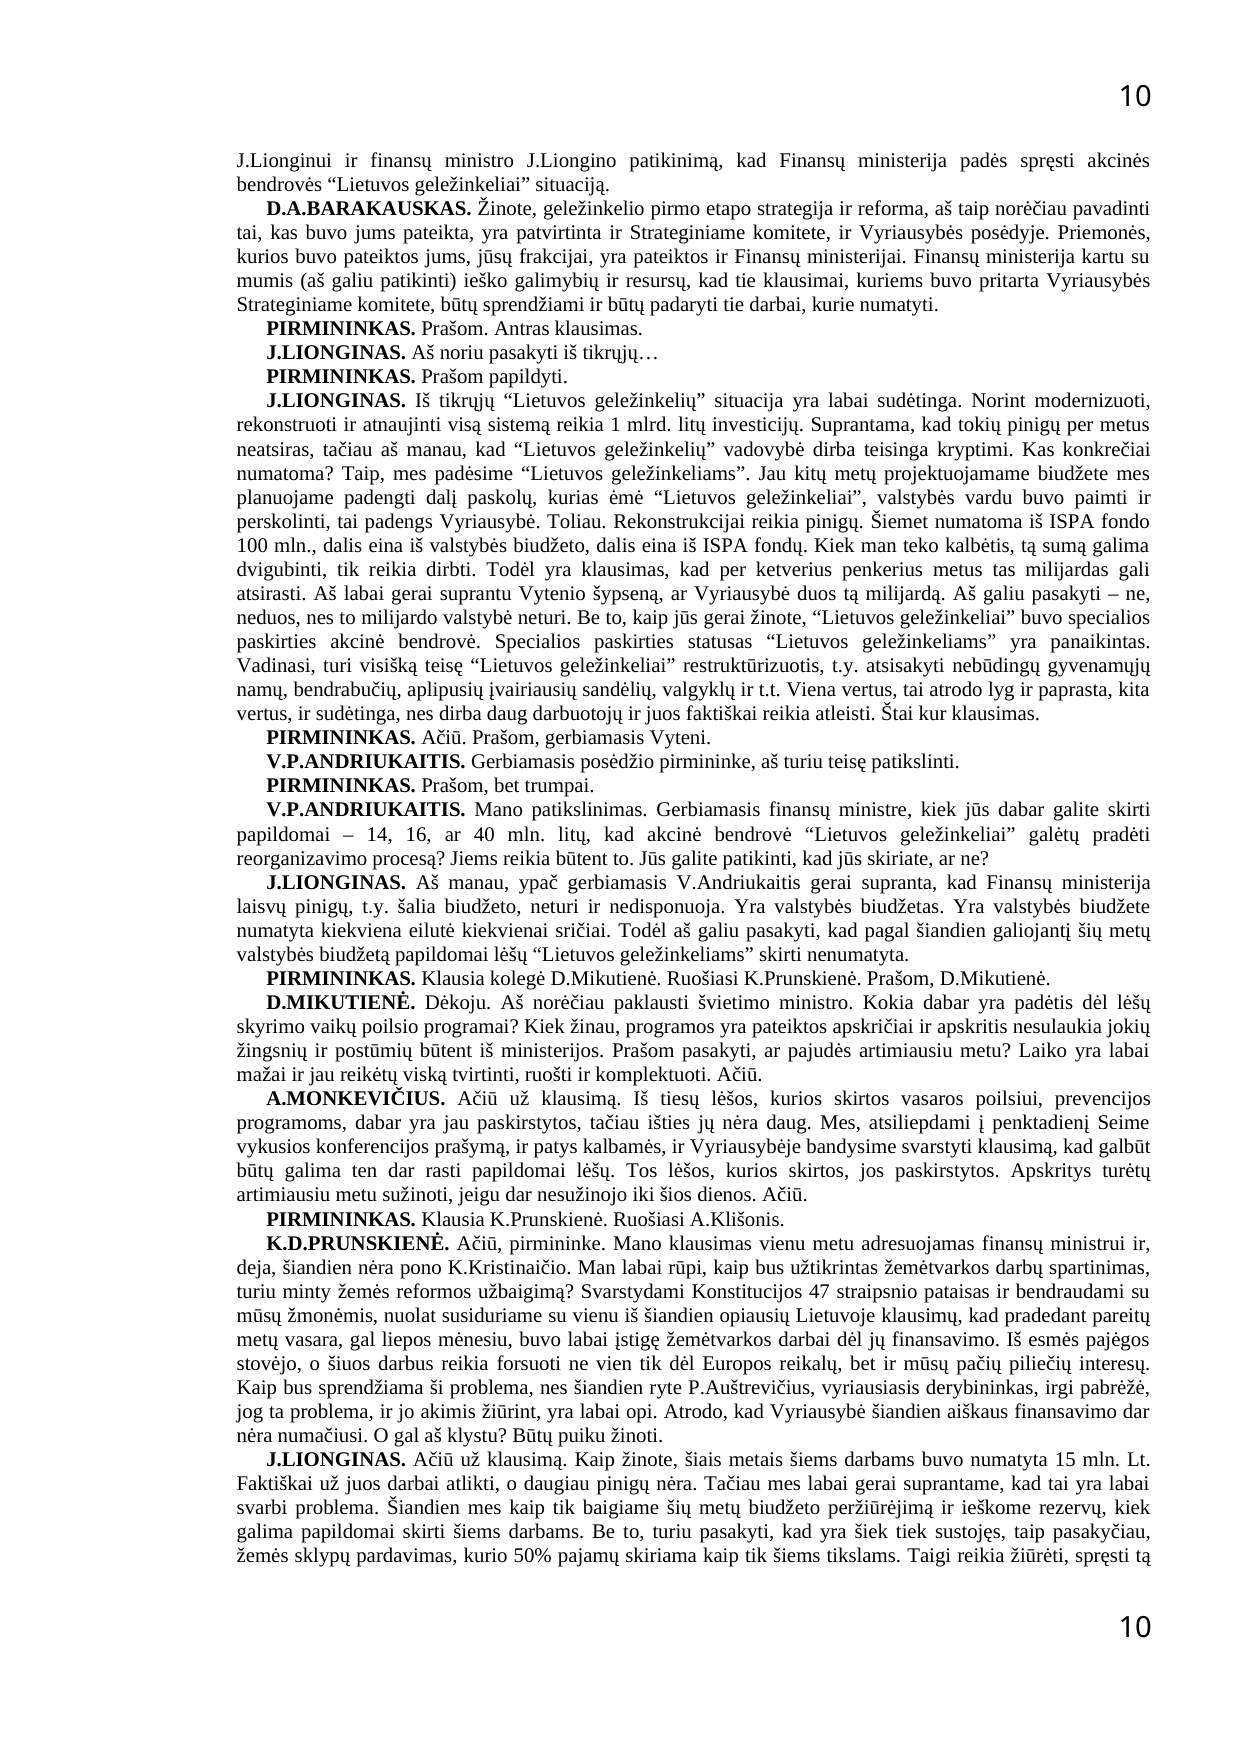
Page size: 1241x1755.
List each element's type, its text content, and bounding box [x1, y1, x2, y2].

text D.MIKUTIENĖ. Dėkoju. Aš norėčiau paklausti švietimo ministro. Kokia dabar yra padėtis dėl lėšų skyrimo vaikų poilsio programai? Kiek žinau, programos yra pateiktos apskričiai ir apskritis nesulaukia jokių žingsnių ir postūmių būtent iš ministerijos. Prašom pasakyti, ar pajudės artimiausiu metu? Laiko yra labai mažai ir jau reikėtų viską tvirtinti, ruošti ir komplektuoti. Ačiū. [236, 990, 1152, 1086]
text PIRMININKAS. Prašom, bet trumpai. [236, 773, 1152, 797]
text PIRMININKAS. Ačiū. Prašom, gerbiamasis Vyteni. [236, 725, 1152, 749]
text J.Lionginui ir finansų ministro J.Liongino patikinimą, kad Finansų ministerija padės spręsti akcinės bendrovės “Lietuvos geležinkeliai” situaciją. [236, 148, 1152, 196]
text J.LIONGINAS. Iš tikrųjų “Lietuvos geležinkelių” situacija yra labai sudėtinga. Norint modernizuoti, rekonstruoti ir atnaujinti visą sistemą reikia 1 mlrd. litų investicijų. Suprantama, kad tokių pinigų per metus neatsiras, tačiau aš manau, kad “Lietuvos geležinkelių” vadovybė dirba teisinga kryptimi. Kas konkrečiai numatoma? Taip, mes padėsime “Lietuvos geležinkeliams”. Jau kitų metų projektuojamame biudžete mes planuojame padengti dalį paskolų, kurias ėmė “Lietuvos geležinkeliai”, valstybės vardu buvo paimti ir perskolinti, tai padengs Vyriausybė. Toliau. Rekonstrukcijai reikia pinigų. Šiemet numatoma iš ISPA fondo 100 mln., dalis eina iš valstybės biudžeto, dalis eina iš ISPA fondų. Kiek man teko kalbėtis, tą sumą galima dvigubinti, tik reikia dirbti. Todėl yra klausimas, kad per ketverius penkerius metus tas milijardas gali atsirasti. Aš labai gerai suprantu Vytenio šypseną, ar Vyriausybė duos tą milijardą. Aš galiu pasakyti – ne, neduos, nes to milijardo valstybė neturi. Be to, kaip jūs gerai žinote, “Lietuvos geležinkeliai” buvo specialios paskirties akcinė bendrovė. Specialios paskirties statusas “Lietuvos geležinkeliams” yra panaikintas. Vadinasi, turi visišką teisę “Lietuvos geležinkeliai” restruktūrizuotis, t.y. atsisakyti nebūdingų gyvenamųjų namų, bendrabučių, aplipusių įvairiausių sandėlių, valgyklų ir t.t. Viena vertus, tai atrodo lyg ir paprasta, kita vertus, ir sudėtinga, nes dirba daug darbuotojų ir juos faktiškai reikia atleisti. Štai kur klausimas. [236, 388, 1152, 725]
text J.LIONGINAS. Aš noriu pasakyti iš tikrųjų… [236, 340, 1152, 364]
text J.LIONGINAS. Ačiū už klausimą. Kaip žinote, šiais metais šiems darbams buvo numatyta 15 mln. Lt. Faktiškai už juos darbai atlikti, o daugiau pinigų nėra. Tačiau mes labai gerai suprantame, kad tai yra labai svarbi problema. Šiandien mes kaip tik baigiame šių metų biudžeto peržiūrėjimą ir ieškome rezervų, kiek galima papildomai skirti šiems darbams. Be to, turiu pasakyti, kad yra šiek tiek sustojęs, taip pasakyčiau, žemės sklypų pardavimas, kurio 50% pajamų skiriama kaip tik šiems tikslams. Taigi reikia žiūrėti, spręsti tą [236, 1447, 1152, 1567]
text V.P.ANDRIUKAITIS. Mano patikslinimas. Gerbiamasis finansų ministre, kiek jūs dabar galite skirti papildomai – 14, 16, ar 40 mln. litų, kad akcinė bendrovė “Lietuvos geležinkeliai” galėtų pradėti reorganizavimo procesą? Jiems reikia būtent to. Jūs galite patikinti, kad jūs skiriate, ar ne? [236, 797, 1152, 869]
text PIRMININKAS. Klausia kolegė D.Mikutienė. Ruošiasi K.Prunskienė. Prašom, D.Mikutienė. [236, 966, 1152, 990]
text K.D.PRUNSKIENĖ. Ačiū, pirmininke. Mano klausimas vienu metu adresuojamas finansų ministrui ir, deja, šiandien nėra pono K.Kristinaičio. Man labai rūpi, kaip bus užtikrintas žemėtvarkos darbų spartinimas, turiu minty žemės reformos užbaigimą? Svarstydami Konstitucijos 47 straipsnio pataisas ir bendraudami su mūsų žmonėmis, nuolat susiduriame su vienu iš šiandien opiausių Lietuvoje klausimų, kad pradedant pareitų metų vasara, gal liepos mėnesiu, buvo labai įstigę žemėtvarkos darbai dėl jų finansavimo. Iš esmės pajėgos stovėjo, o šiuos darbus reikia forsuoti ne vien tik dėl Europos reikalų, bet ir mūsų pačių piliečių interesų. Kaip bus sprendžiama ši problema, nes šiandien ryte P.Auštrevičius, vyriausiasis derybininkas, irgi pabrėžė, jog ta problema, ir jo akimis žiūrint, yra labai opi. Atrodo, kad Vyriausybė šiandien aiškaus finansavimo dar nėra numačiusi. O gal aš klystu? Būtų puiku žinoti. [236, 1231, 1152, 1447]
text PIRMININKAS. Prašom papildyti. [236, 364, 1152, 388]
text PIRMININKAS. Klausia K.Prunskienė. Ruošiasi A.Klišonis. [236, 1206, 1152, 1231]
text A.MONKEVIČIUS. Ačiū už klausimą. Iš tiesų lėšos, kurios skirtos vasaros poilsiui, prevencijos programoms, dabar yra jau paskirstytos, tačiau išties jų nėra daug. Mes, atsiliepdami į penktadienį Seime vykusios konferencijos prašymą, ir patys kalbamės, ir Vyriausybėje bandysime svarstyti klausimą, kad galbūt būtų galima ten dar rasti papildomai lėšų. Tos lėšos, kurios skirtos, jos paskirstytos. Apskritys turėtų artimiausiu metu sužinoti, jeigu dar nesužinojo iki šios dienos. Ačiū. [236, 1086, 1152, 1206]
text D.A.BARAKAUSKAS. Žinote, geležinkelio pirmo etapo strategija ir reforma, aš taip norėčiau pavadinti tai, kas buvo jums pateikta, yra patvirtinta ir Strateginiame komitete, ir Vyriausybės posėdyje. Priemonės, kurios buvo pateiktos jums, jūsų frakcijai, yra pateiktos ir Finansų ministerijai. Finansų ministerija kartu su mumis (aš galiu patikinti) ieško galimybių ir resursų, kad tie klausimai, kuriems buvo pritarta Vyriausybės Strateginiame komitete, būtų sprendžiami ir būtų padaryti tie darbai, kurie numatyti. [236, 196, 1152, 316]
text J.LIONGINAS. Aš manau, ypač gerbiamasis V.Andriukaitis gerai supranta, kad Finansų ministerija laisvų pinigų, t.y. šalia biudžeto, neturi ir nedisponuoja. Yra valstybės biudžetas. Yra valstybės biudžete numatyta kiekviena eilutė kiekvienai sričiai. Todėl aš galiu pasakyti, kad pagal šiandien galiojantį šių metų valstybės biudžetą papildomai lėšų “Lietuvos geležinkeliams” skirti nenumatyta. [236, 869, 1152, 966]
text PIRMININKAS. Prašom. Antras klausimas. [236, 316, 1152, 340]
text V.P.ANDRIUKAITIS. Gerbiamasis posėdžio pirmininke, aš turiu teisę patikslinti. [236, 749, 1152, 773]
